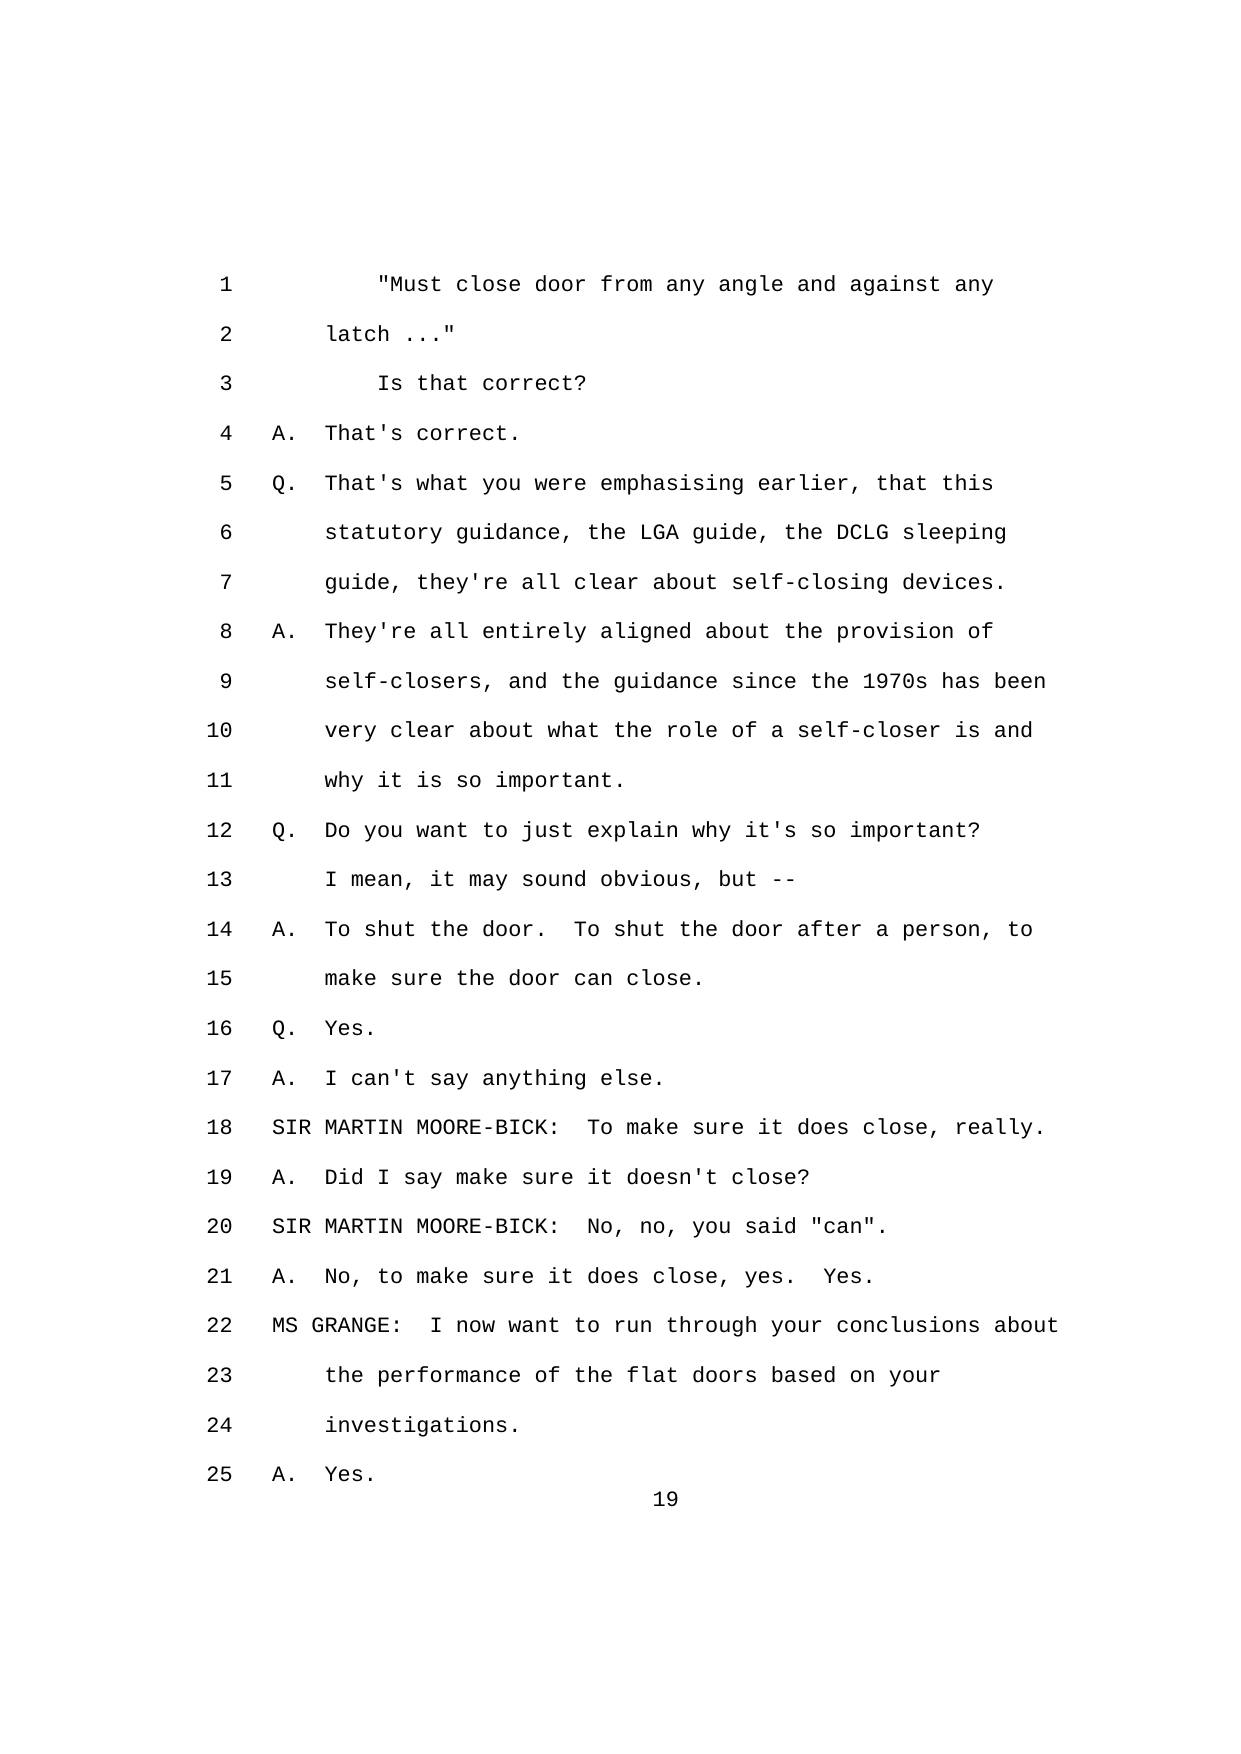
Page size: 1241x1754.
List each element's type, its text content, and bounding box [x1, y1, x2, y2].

text 22 MS GRANGE: I now want to run through your conclusions about [75, 1314, 1165, 1339]
text 19 A. Did I say make sure it doesn't close? [75, 1166, 1165, 1191]
text 17 A. I can't say anything else. [75, 1067, 1165, 1091]
text 11 why it is so important. [75, 769, 1165, 794]
text 9 self-closers, and the guidance since the 1970s has been [75, 670, 1165, 695]
text 10 very clear about what the role of a self-closer is and [75, 719, 1165, 744]
text 19 [75, 1488, 1165, 1513]
text 12 Q. Do you want to just explain why it's so important? [75, 819, 1165, 843]
text 3 Is that correct? [75, 372, 1165, 397]
text 21 A. No, to make sure it does close, yes. Yes. [75, 1265, 1165, 1290]
text 6 statutory guidance, the LGA guide, the DCLG sleeping [75, 521, 1165, 546]
text 13 I mean, it may sound obvious, but -- [75, 868, 1165, 893]
text 16 Q. Yes. [75, 1017, 1165, 1042]
text 8 A. They're all entirely aligned about the provision of [75, 620, 1165, 645]
text 14 A. To shut the door. To shut the door after a person, to [75, 918, 1165, 943]
text 1 "Must close door from any angle and against any [75, 273, 1165, 298]
text 18 SIR MARTIN MOORE-BICK: To make sure it does close, really. [75, 1116, 1165, 1141]
text 24 investigations. [75, 1414, 1165, 1438]
text 20 SIR MARTIN MOORE-BICK: No, no, you said "can". [75, 1215, 1165, 1240]
text 23 the performance of the flat doors based on your [75, 1364, 1165, 1389]
text 25 A. Yes. [75, 1463, 1165, 1488]
text 15 make sure the door can close. [75, 967, 1165, 992]
text 7 guide, they're all clear about self-closing devices. [75, 571, 1165, 596]
text 2 latch ..." [75, 323, 1165, 348]
text 5 Q. That's what you were emphasising earlier, that this [75, 472, 1165, 496]
text 4 A. That's correct. [75, 422, 1165, 447]
